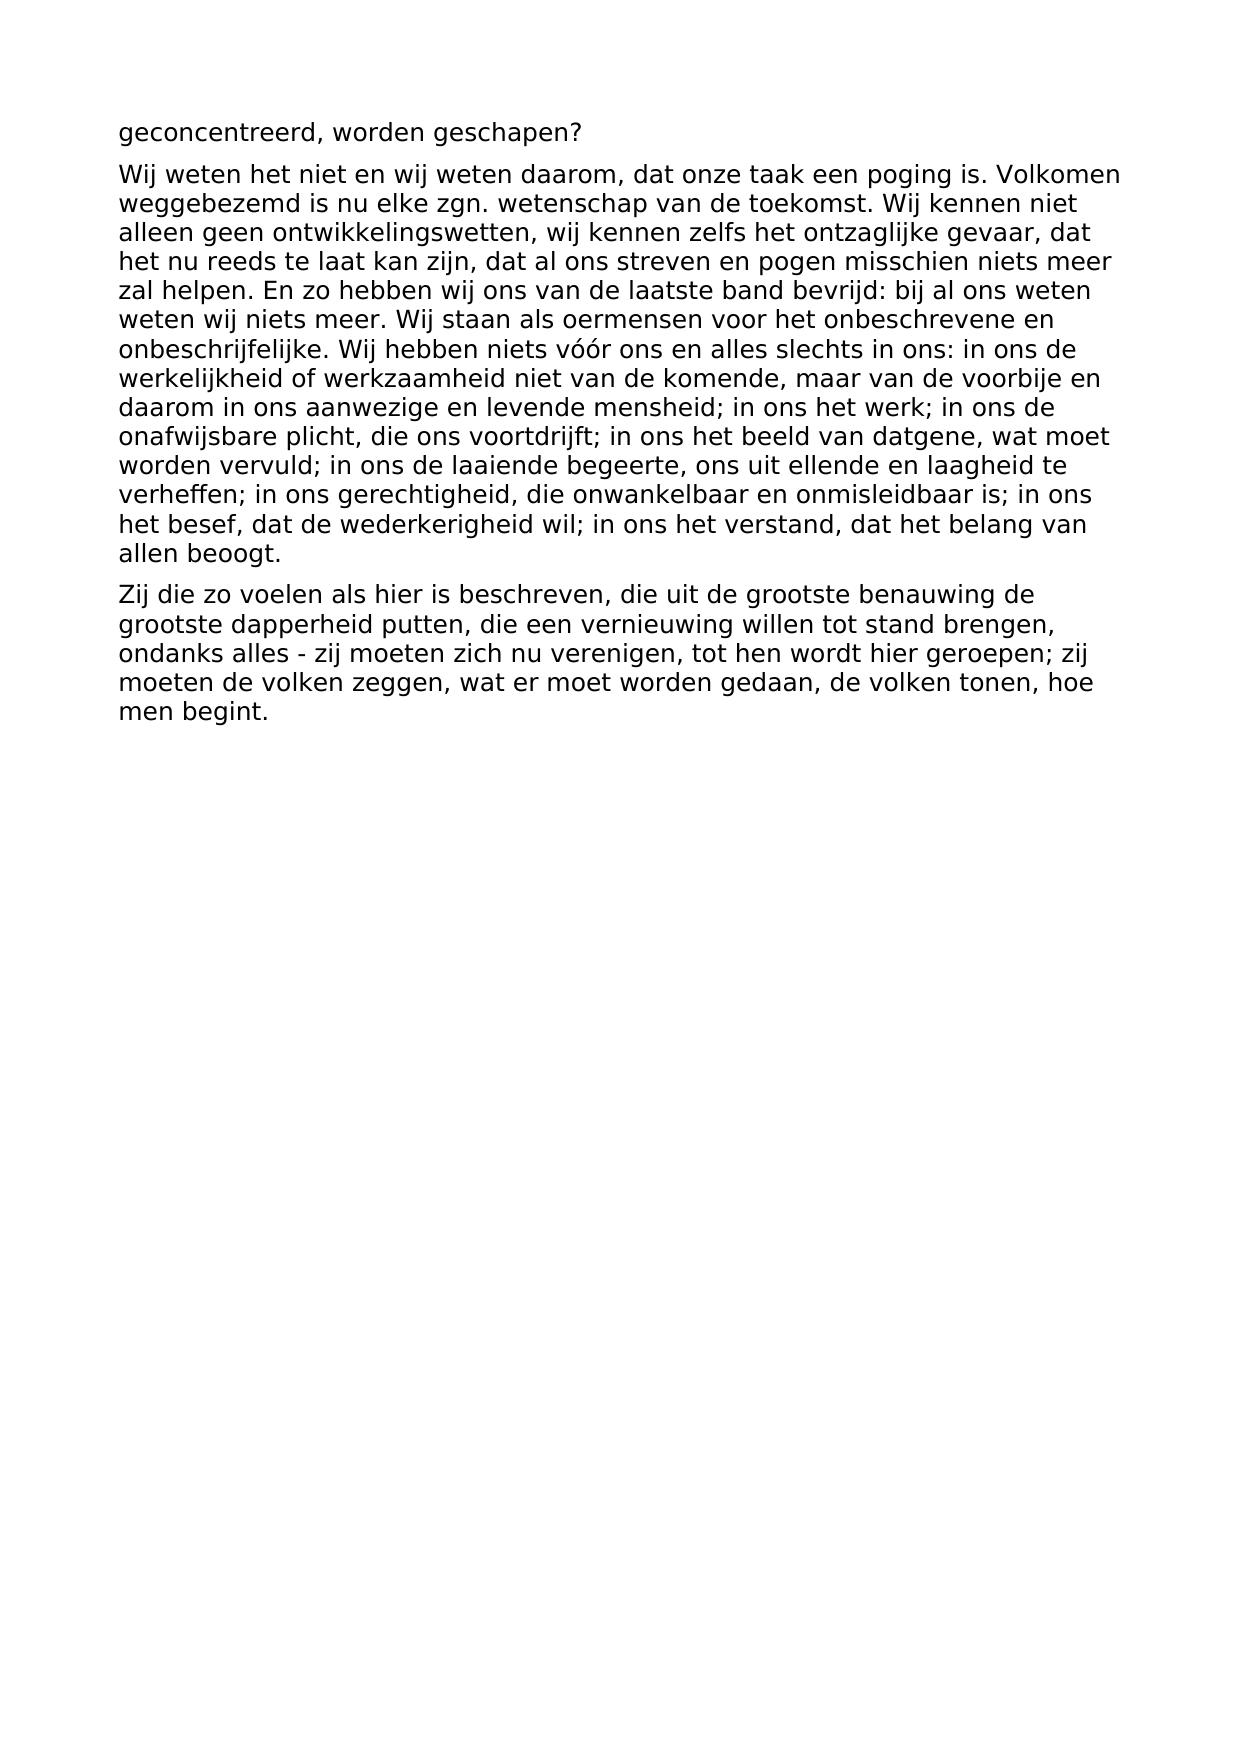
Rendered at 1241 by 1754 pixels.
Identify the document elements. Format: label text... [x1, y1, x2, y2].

text geconcentreerd, worden geschapen? [118, 118, 1122, 147]
text Wij weten het niet en wij weten daarom, dat onze taak een poging is. Volkomen weggebezemd is nu elke zgn. wetenschap van de toekomst. Wij kennen niet alleen geen ontwikkelingswetten, wij kennen zelfs het ontzaglijke gevaar, dat het nu reeds te laat kan zijn, dat al ons streven en pogen misschien niets meer zal helpen. En zo hebben wij ons van de laatste band bevrijd: bij al ons weten weten wij niets meer. Wij staan als oermensen voor het onbeschrevene en onbeschrijfelijke. Wij hebben niets vóór ons en alles slechts in ons: in ons de werkelijkheid of werkzaamheid niet van de komende, maar van de voorbije en daarom in ons aanwezige en levende mensheid; in ons het werk; in ons de onafwijsbare plicht, die ons voortdrijft; in ons het beeld van datgene, wat moet worden vervuld; in ons de laaiende begeerte, ons uit ellende en laagheid te verheffen; in ons gerechtigheid, die onwankelbaar en onmisleidbaar is; in ons het besef, dat de wederkerigheid wil; in ons het verstand, dat het belang van allen beoogt. [118, 160, 1122, 568]
text Zij die zo voelen als hier is beschreven, die uit de grootste benauwing de grootste dapperheid putten, die een vernieuwing willen tot stand brengen, ondanks alles - zij moeten zich nu verenigen, tot hen wordt hier geroepen; zij moeten de volken zeggen, wat er moet worden gedaan, de volken tonen, hoe men begint. [118, 581, 1122, 726]
